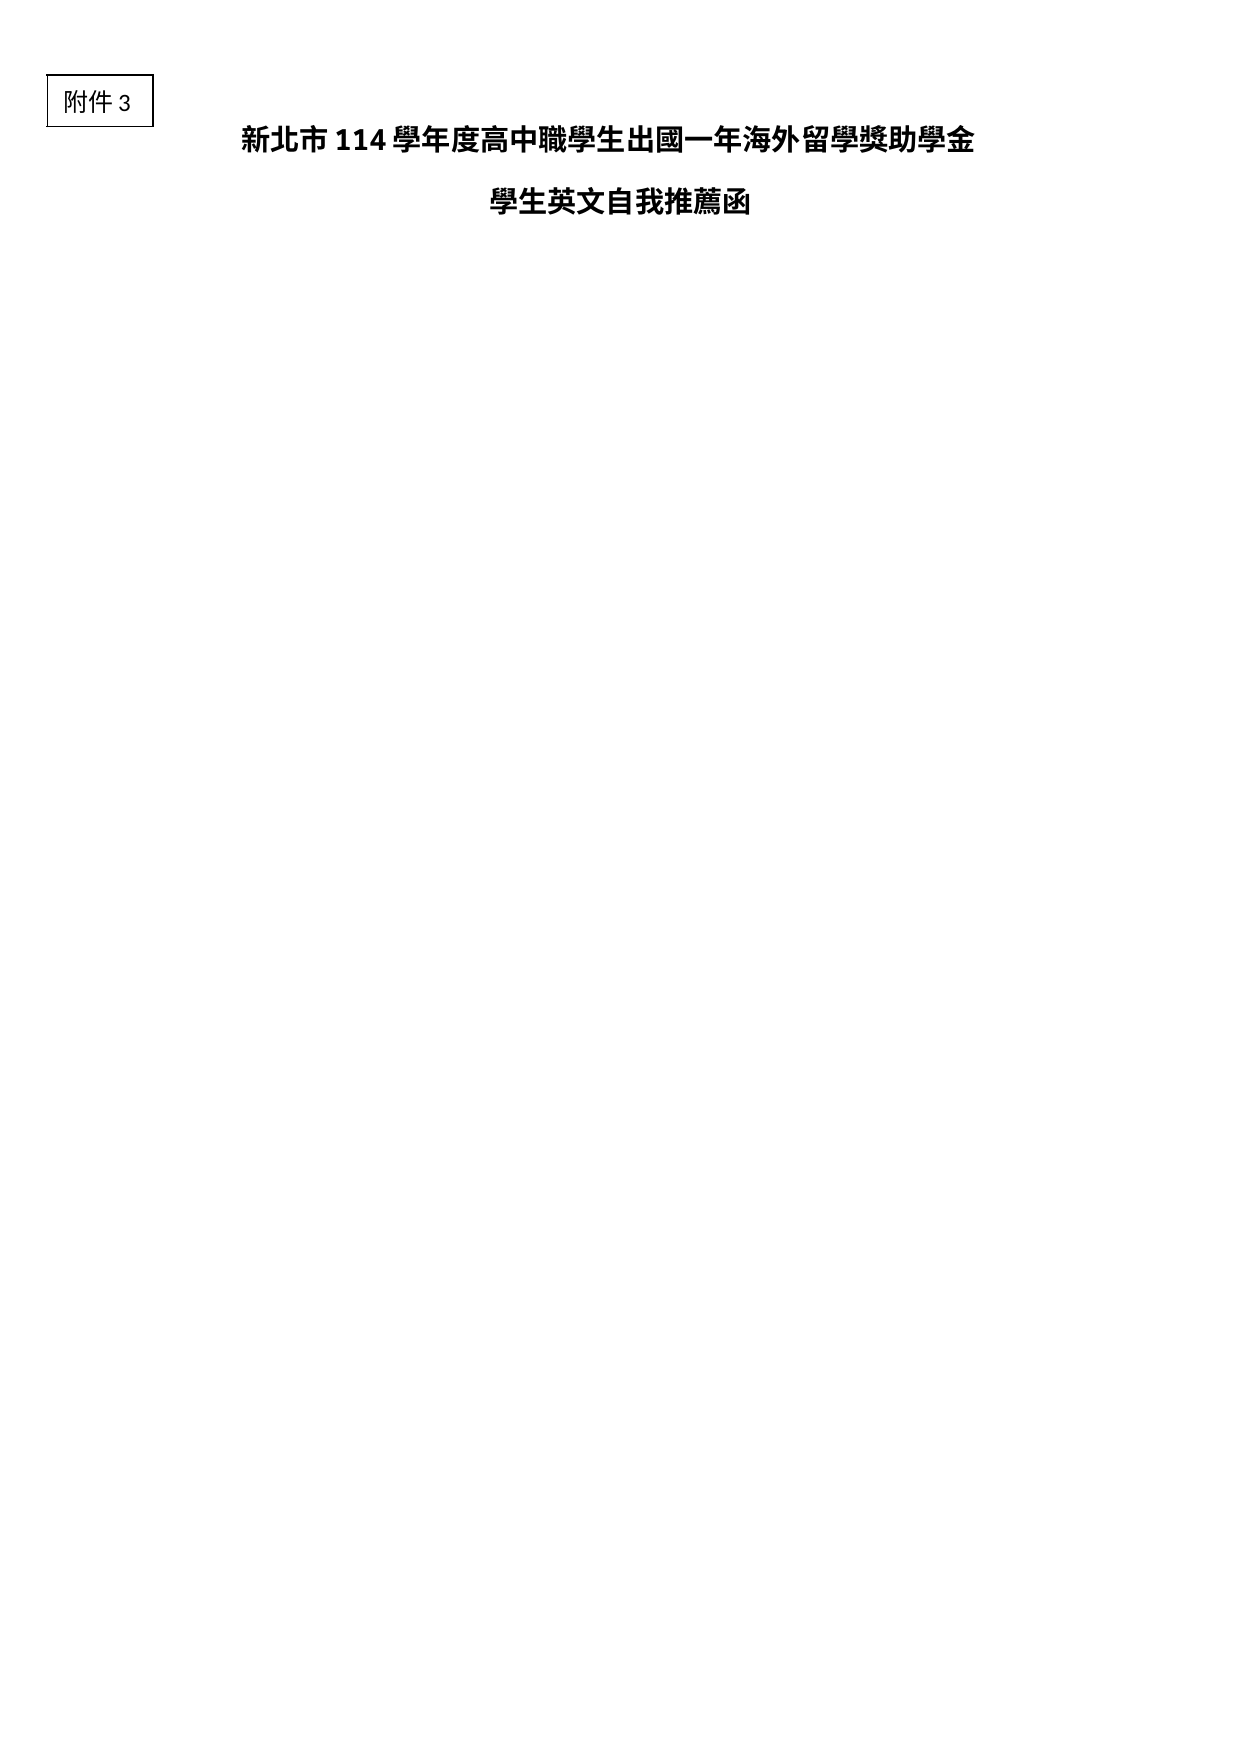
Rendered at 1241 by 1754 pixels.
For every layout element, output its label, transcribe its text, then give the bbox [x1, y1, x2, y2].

text 新北市114學年度高中職學生出國一年海外留學獎助學金 [1, 76, 1215, 158]
text 附件3 [63, 83, 137, 118]
text 學生英文自我推薦函 [75, 158, 1165, 221]
